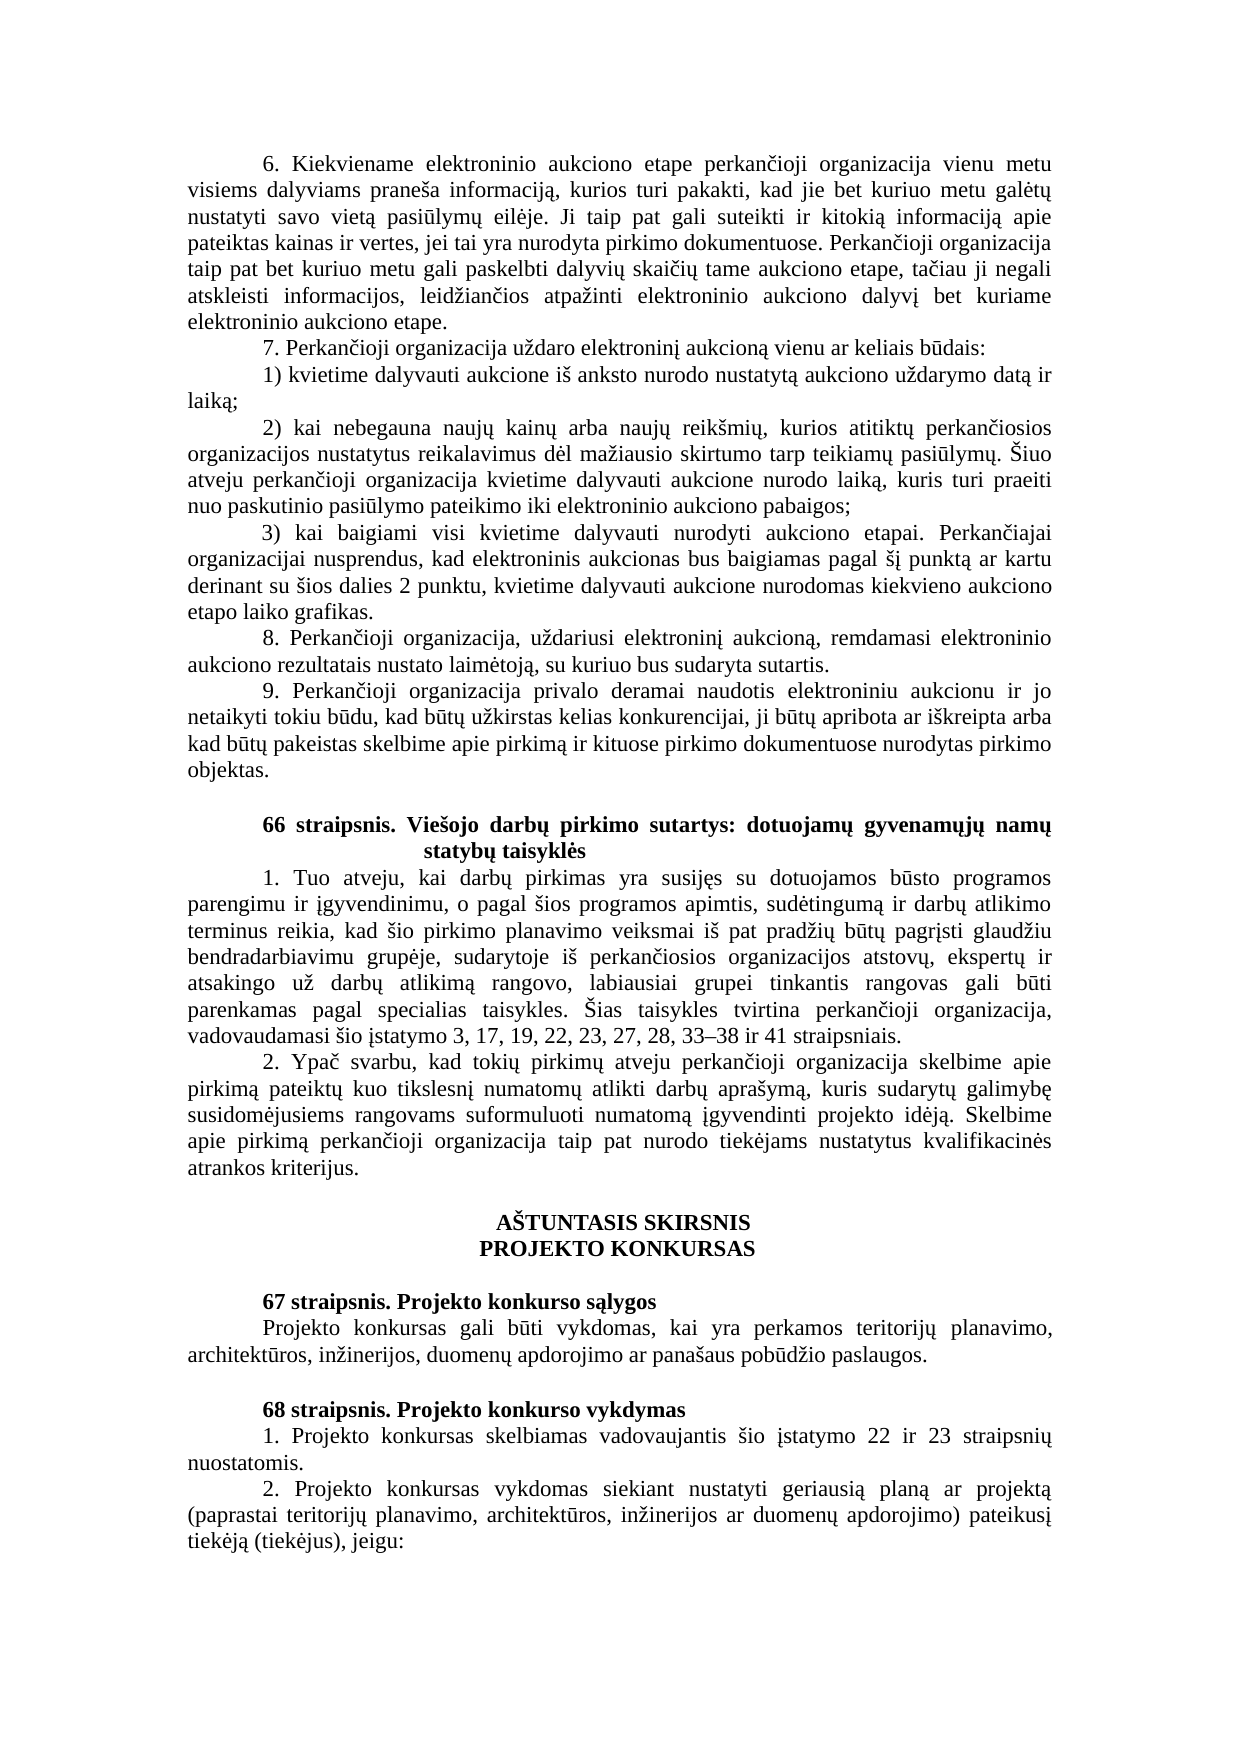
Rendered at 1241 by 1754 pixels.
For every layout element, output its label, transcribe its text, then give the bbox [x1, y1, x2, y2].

text 7. Perkančioji organizacija uždaro elektroninį aukcioną vienu ar keliais būdais: [187, 334, 1053, 361]
text 68 straipsnis. Projekto konkurso vykdymas [187, 1396, 1053, 1422]
text Projekto konkursas gali būti vykdomas, kai yra perkamos teritorijų planavimo, architektūros, inžinerijos, duomenų apdorojimo ar panašaus pobūdžio paslaugos. [187, 1314, 1053, 1367]
text 67 straipsnis. Projekto konkurso sąlygos [187, 1288, 1053, 1314]
text 9. Perkančioji organizacija privalo deramai naudotis elektroniniu aukcionu ir jo netaikyti tokiu būdu, kad būtų užkirstas kelias konkurencijai, ji būtų apribota ar iškreipta arba kad būtų pakeistas skelbime apie pirkimą ir kituose pirkimo dokumentuose nurodytas pirkimo objektas. [187, 677, 1053, 782]
text 6. Kiekviename elektroninio aukciono etape perkančioji organizacija vienu metu visiems dalyviams praneša informaciją, kurios turi pakakti, kad jie bet kuriuo metu galėtų nustatyti savo vietą pasiūlymų eilėje. Ji taip pat gali suteikti ir kitokią informaciją apie pateiktas kainas ir vertes, jei tai yra nurodyta pirkimo dokumentuose. Perkančioji organizacija taip pat bet kuriuo metu gali paskelbti dalyvių skaičių tame aukciono etape, tačiau ji negali atskleisti informacijos, leidžiančios atpažinti elektroninio aukciono dalyvį bet kuriame elektroninio aukciono etape. [187, 150, 1053, 334]
text 1. Projekto konkursas skelbiamas vadovaujantis šio įstatymo 22 ir 23 straipsnių nuostatomis. [187, 1422, 1053, 1475]
text 2) kai nebegauna naujų kainų arba naujų reikšmių, kurios atitiktų perkančiosios organizacijos nustatytus reikalavimus dėl mažiausio skirtumo tarp teikiamų pasiūlymų. Šiuo atveju perkančioji organizacija kvietime dalyvauti aukcione nurodo laiką, kuris turi praeiti nuo paskutinio pasiūlymo pateikimo iki elektroninio aukciono pabaigos; [187, 413, 1053, 519]
text 1. Tuo atveju, kai darbų pirkimas yra susijęs su dotuojamos būsto programos parengimu ir įgyvendinimu, o pagal šios programos apimtis, sudėtingumą ir darbų atlikimo terminus reikia, kad šio pirkimo planavimo veiksmai iš pat pradžių būtų pagrįsti glaudžiu bendradarbiavimu grupėje, sudarytoje iš perkančiosios organizacijos atstovų, ekspertų ir atsakingo už darbų atlikimą rangovo, labiausiai grupei tinkantis rangovas gali būti parenkamas pagal specialias taisykles. Šias taisykles tvirtina perkančioji organizacija, vadovaudamasi šio įstatymo 3, 17, 19, 22, 23, 27, 28, 33–38 ir 41 straipsniais. [187, 864, 1053, 1048]
text 3) kai baigiami visi kvietime dalyvauti nurodyti aukciono etapai. Perkančiajai organizacijai nusprendus, kad elektroninis aukcionas bus baigiamas pagal šį punktą ar kartu derinant su šios dalies 2 punktu, kvietime dalyvauti aukcione nurodomas kiekvieno aukciono etapo laiko grafikas. [187, 519, 1053, 624]
text 66 straipsnis. Viešojo darbų pirkimo sutartys: dotuojamų gyvenamųjų namų statybų taisyklės [262, 811, 1053, 864]
text 1) kvietime dalyvauti aukcione iš anksto nurodo nustatytą aukciono uždarymo datą ir laiką; [187, 361, 1053, 413]
text AŠTUNTASIS skirsnis Projekto konkursaS [187, 1209, 1053, 1262]
text 2. Projekto konkursas vykdomas siekiant nustatyti geriausią planą ar projektą (paprastai teritorijų planavimo, architektūros, inžinerijos ar duomenų apdorojimo) pateikusį tiekėją (tiekėjus), jeigu: [187, 1475, 1053, 1554]
text 8. Perkančioji organizacija, uždariusi elektroninį aukcioną, remdamasi elektroninio aukciono rezultatais nustato laimėtoją, su kuriuo bus sudaryta sutartis. [187, 624, 1053, 677]
text 2. Ypač svarbu, kad tokių pirkimų atveju perkančioji organizacija skelbime apie pirkimą pateiktų kuo tikslesnį numatomų atlikti darbų aprašymą, kuris sudarytų galimybę susidomėjusiems rangovams suformuluoti numatomą įgyvendinti projekto idėją. Skelbime apie pirkimą perkančioji organizacija taip pat nurodo tiekėjams nustatytus kvalifikacinės atrankos kriterijus. [187, 1048, 1053, 1180]
